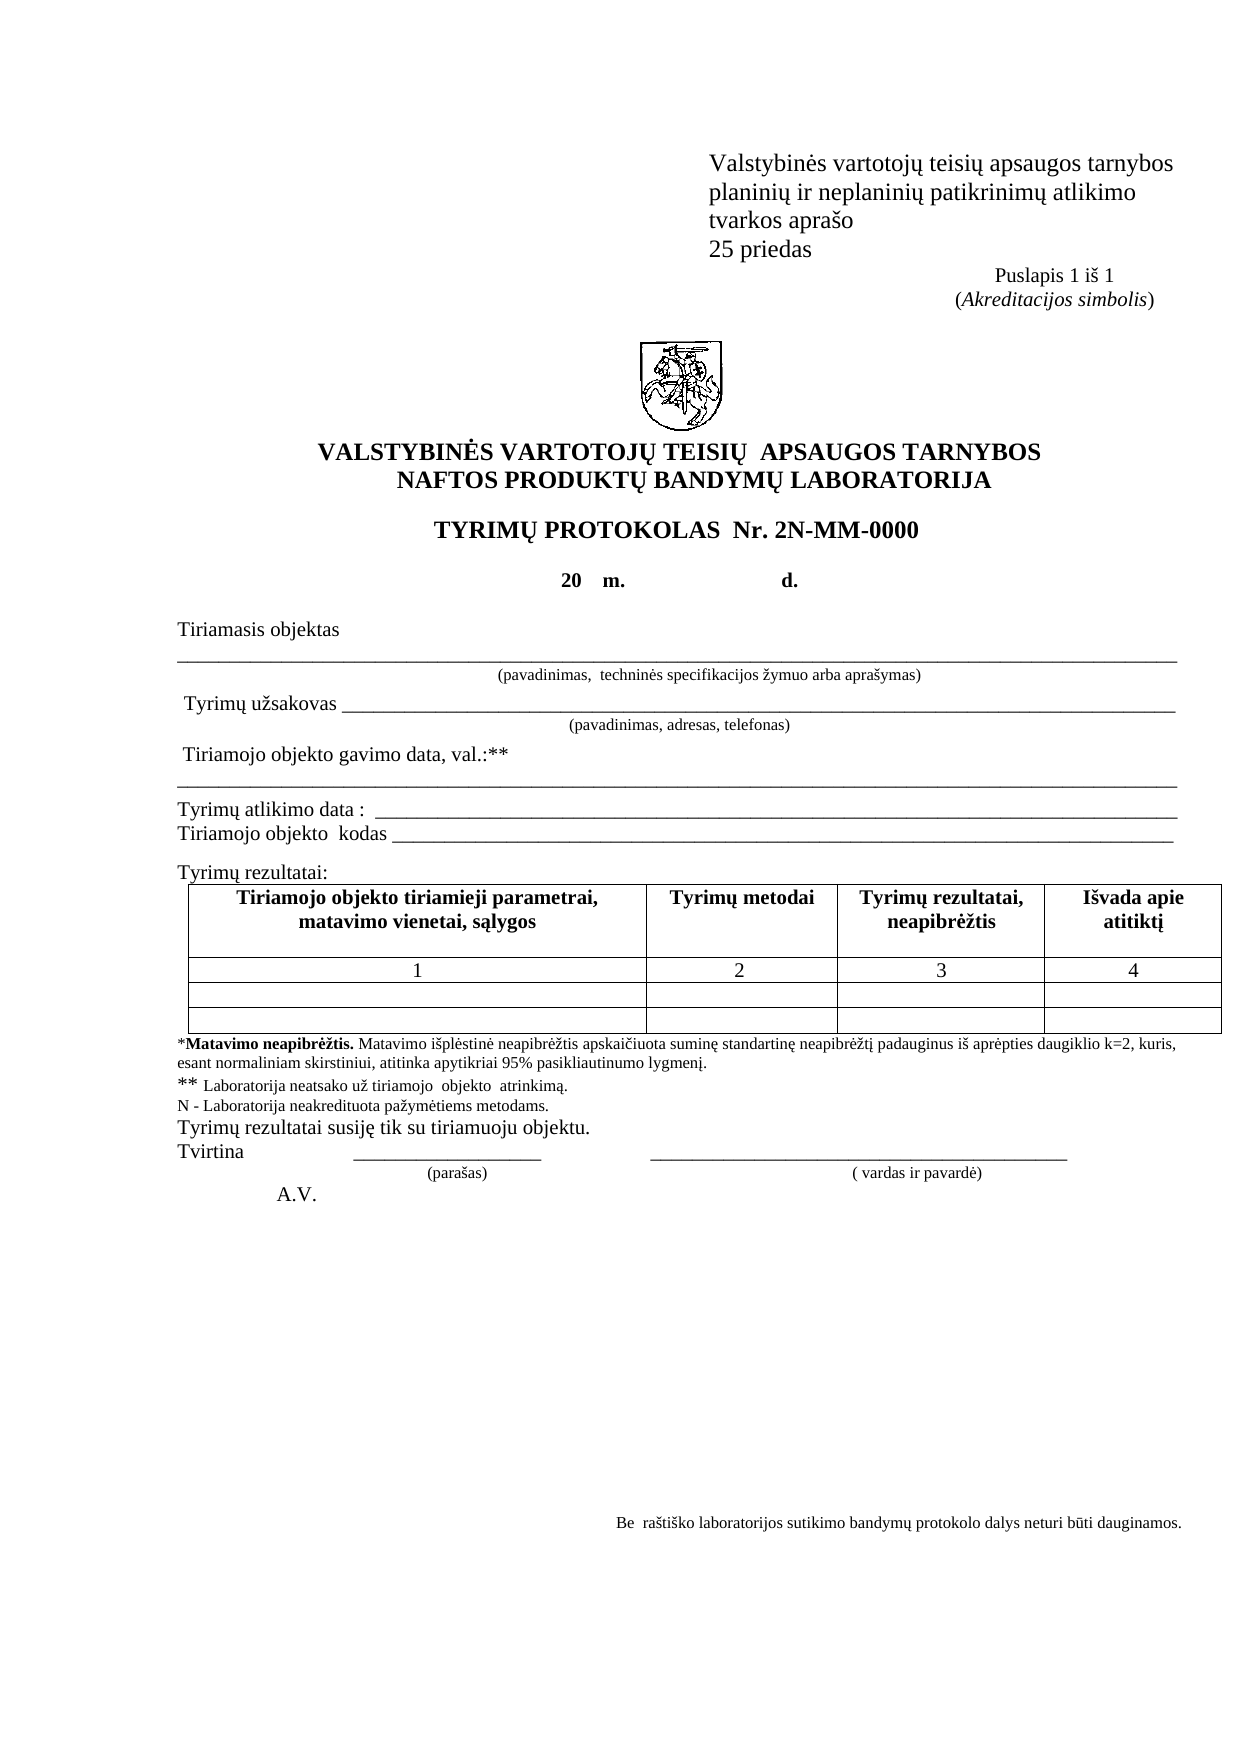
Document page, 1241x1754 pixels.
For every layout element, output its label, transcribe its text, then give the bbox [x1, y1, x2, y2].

text N - Laboratorija neakredituota pažymėtiems metodams. [177, 1096, 1182, 1115]
text Tiriamasis objektas ________________________________________________________________________________________________ [177, 617, 1182, 665]
table_header Išvada apie atitiktį [1045, 885, 1221, 957]
text Be raštiško laboratorijos sutikimo bandymų protokolo dalys neturi būti dauginamos. [177, 1513, 1182, 1532]
text (pavadinimas, techninės specifikacijos žymuo arba aprašymas) [177, 665, 1182, 684]
table_cell [189, 983, 646, 1007]
text A.V. [177, 1182, 1182, 1206]
text (parašas) ( vardas ir pavardė) [177, 1163, 1182, 1182]
text (Akreditacijos simbolis) [852, 287, 1182, 311]
table_cell 3 [838, 958, 1044, 982]
table_cell [647, 1008, 837, 1032]
text Tyrimų atlikimo data : _____________________________________________________________________________ [177, 797, 1182, 821]
table_header Tyrimų metodai [647, 885, 837, 957]
table_cell 1 [189, 958, 646, 982]
text planinių ir neplaninių patikrinimų atlikimo [708, 177, 1182, 206]
table_cell 2 [647, 958, 837, 982]
text VALSTYBINĖS VARTOTOJŲ TEISIŲ APSAUGOS TARNYBOS [177, 437, 1182, 465]
table_cell [647, 983, 837, 1007]
text Tiriamojo objekto gavimo data, val.:** ________________________________________________________________________________________________ [177, 742, 1182, 790]
table_cell [189, 1008, 646, 1032]
table_header Tyrimų rezultatai, neapibrėžtis [838, 885, 1044, 957]
text 25 priedas [708, 234, 1182, 263]
table_cell [838, 983, 1044, 1007]
table_cell [1045, 983, 1221, 1007]
text 20 m. d. [177, 568, 1182, 592]
text Tyrimų rezultatai: [177, 860, 1182, 884]
text tvarkos aprašo [708, 206, 1182, 234]
text TYRIMŲ PROTOKOLAS Nr. 2N-MM-0000 [177, 516, 1182, 544]
text Puslapis 1 iš 1 [852, 263, 1182, 287]
text Valstybinės vartotojų teisių apsaugos tarnybos [708, 148, 1182, 177]
table_cell 4 [1045, 958, 1221, 982]
text ** Laboratorija neatsako už tiriamojo objekto atrinkimą. [177, 1072, 1182, 1096]
text Tyrimų rezultatai susiję tik su tiriamuoju objektu. [177, 1115, 1182, 1139]
table_cell [1045, 1008, 1221, 1032]
text Tvirtina __________________ ________________________________________ [177, 1139, 1182, 1163]
text *Matavimo neapibrėžtis. Matavimo išplėstinė neapibrėžtis apskaičiuota suminę standartinę neapibrėžtį padauginus iš aprėpties daugiklio k=2, kuris, esant normaliniam skirstiniui, atitinka apytikriai 95% pasikliautinumo lygmenį. [177, 1033, 1182, 1072]
text Tyrimų užsakovas ________________________________________________________________________________ (pavadinimas, adresas, telefonas) [177, 691, 1182, 734]
table_header Tiriamojo objekto tiriamieji parametrai, matavimo vienetai, sąlygos [189, 885, 646, 957]
text NAFTOS PRODUKTŲ BANDYMŲ LABORATORIJA [177, 465, 1241, 494]
table_cell [838, 1008, 1044, 1032]
text Tiriamojo objekto kodas ___________________________________________________________________________ [177, 821, 1182, 845]
